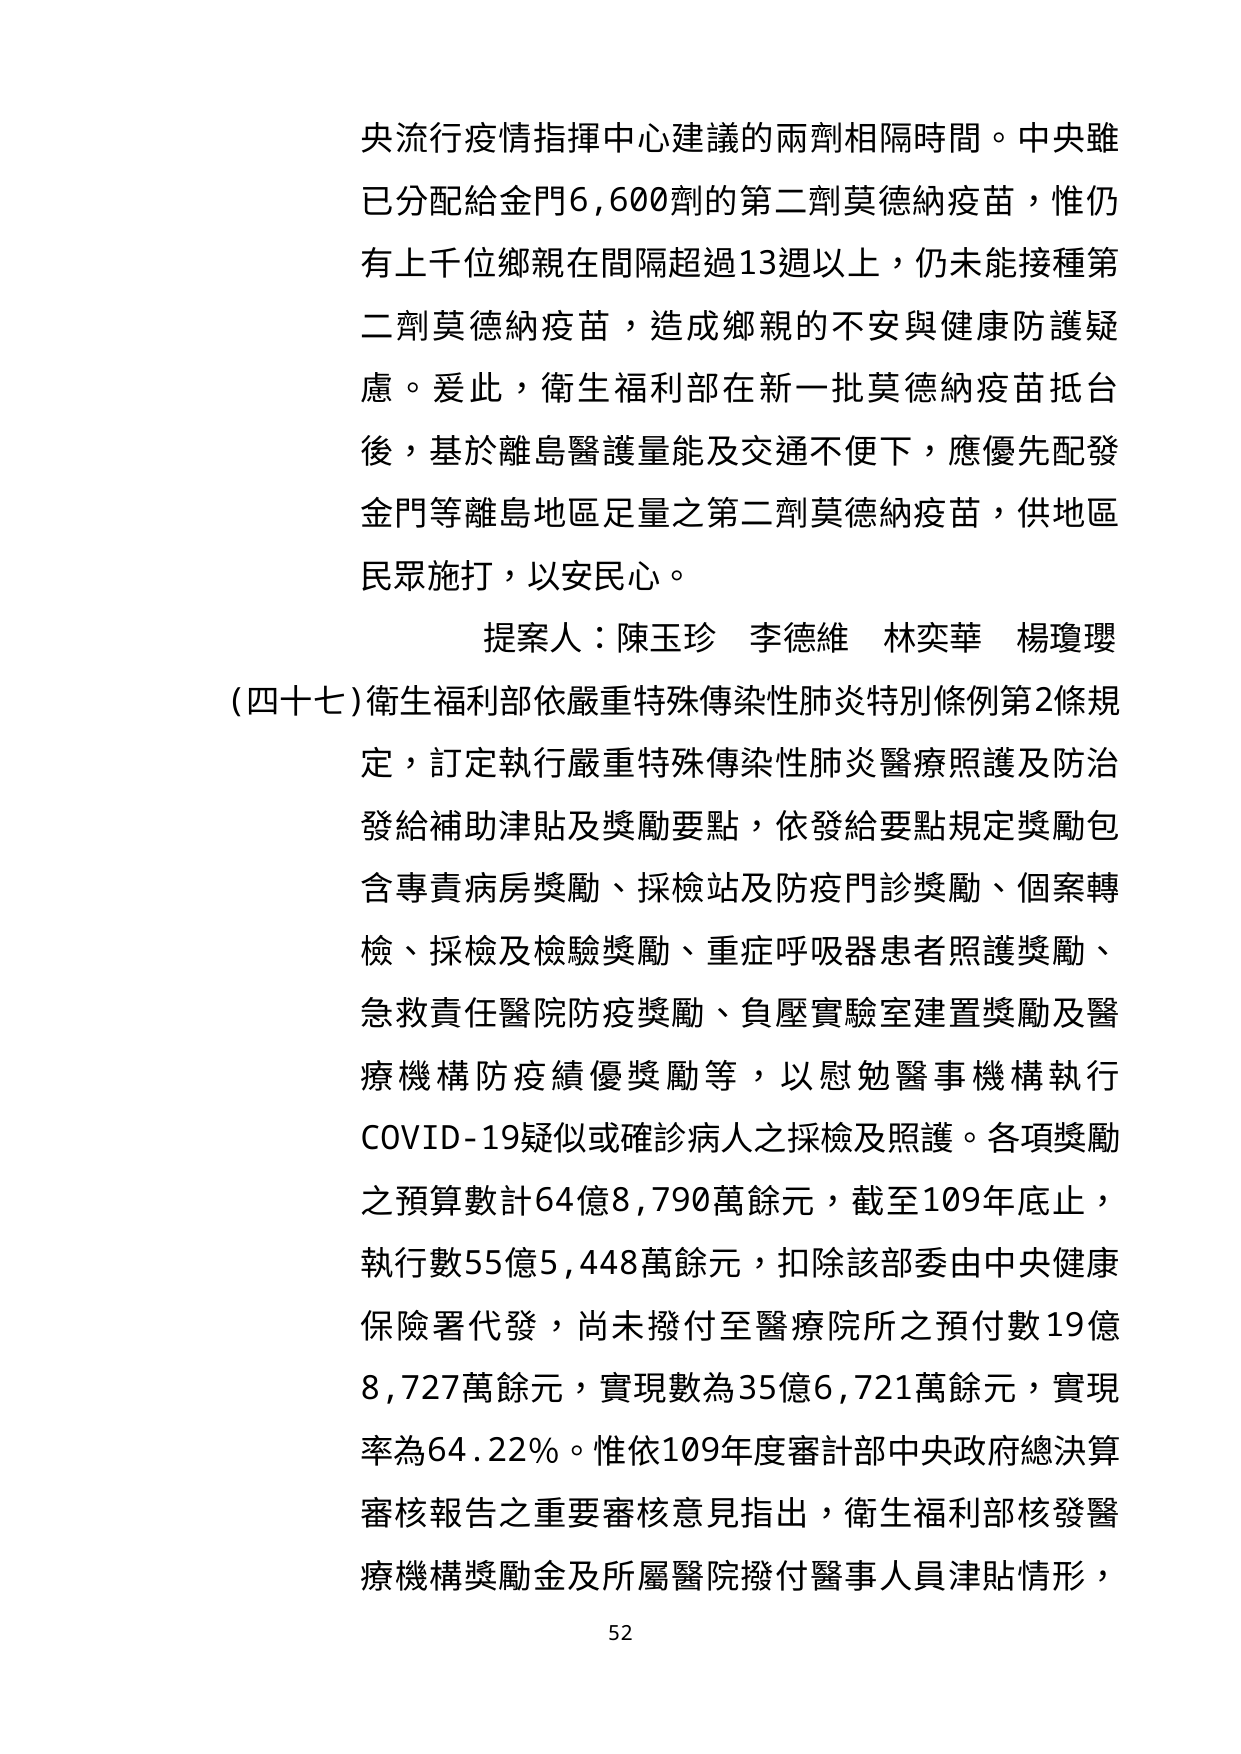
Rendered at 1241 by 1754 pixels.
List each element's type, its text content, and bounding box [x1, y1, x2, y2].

text 央流行疫情指揮中心建議的兩劑相隔時間。中央雖已分配給金門6,600劑的第二劑莫德納疫苗，惟仍有上千位鄉親在間隔超過13週以上，仍未能接種第二劑莫德納疫苗，造成鄉親的不安與健康防護疑慮。爰此，衛生福利部在新一批莫德納疫苗抵台後，基於離島醫護量能及交通不便下，應優先配發金門等離島地區足量之第二劑莫德納疫苗，供地區民眾施打，以安民心。 [226, 94, 1120, 594]
text (四十七)衛生福利部依嚴重特殊傳染性肺炎特別條例第2條規定，訂定執行嚴重特殊傳染性肺炎醫療照護及防治發給補助津貼及獎勵要點，依發給要點規定獎勵包含專責病房獎勵、採檢站及防疫門診獎勵、個案轉檢、採檢及檢驗獎勵、重症呼吸器患者照護獎勵、急救責任醫院防疫獎勵、負壓實驗室建置獎勵及醫療機構防疫績優獎勵等，以慰勉醫事機構執行COVID-19疑似或確診病人之採檢及照護。各項獎勵之預算數計64億8,790萬餘元，截至109年底止，執行數55億5,448萬餘元，扣除該部委由中央健康保險署代發，尚未撥付至醫療院所之預付數19億8,727萬餘元，實現數為35億6,721萬餘元，實現率為64.22％。惟依109年度審計部中央政府總決算審核報告之重要審核意見指出，衛生福利部核發醫療機構獎勵金及所屬醫院撥付醫事人員津貼情形， [226, 657, 1120, 1594]
text 提案人：陳玉珍 李德維 林奕華 楊瓊瓔 [483, 594, 1120, 657]
